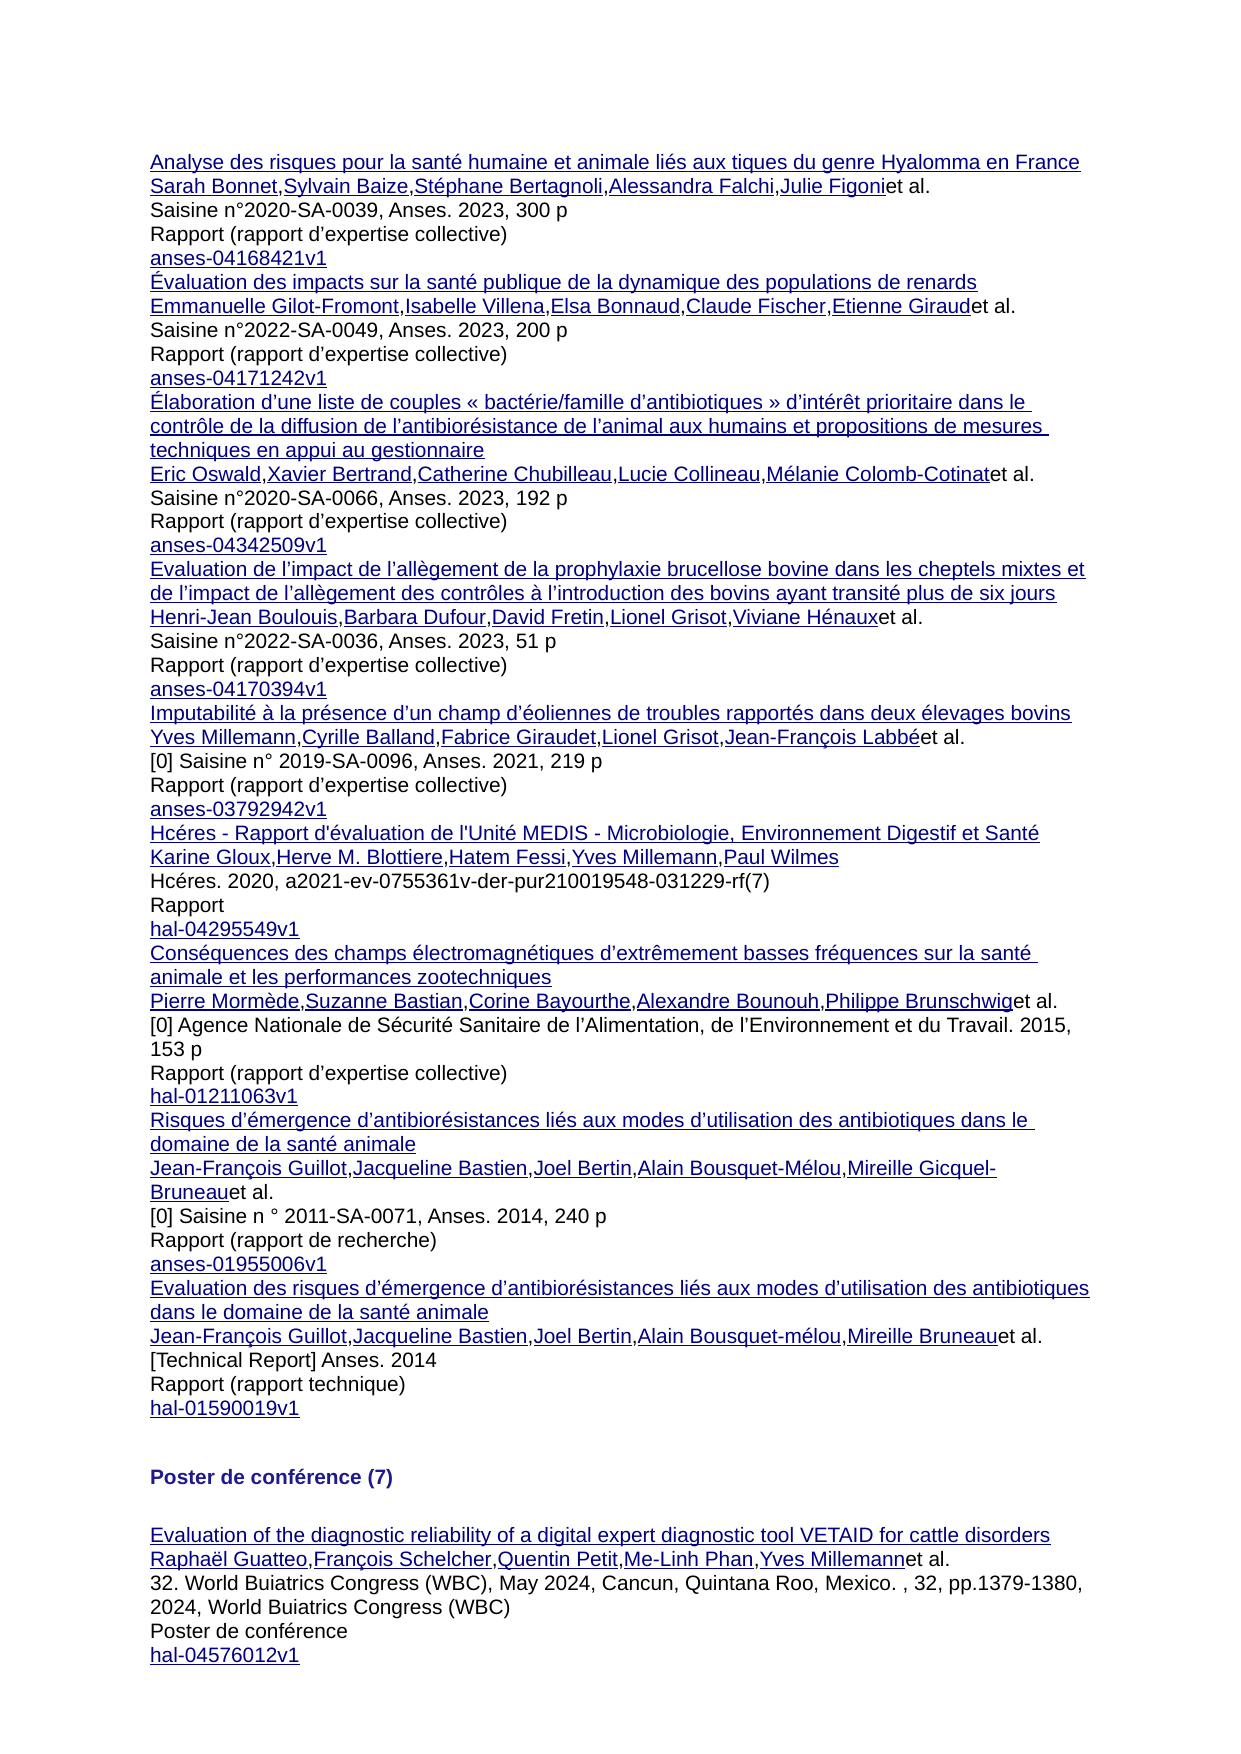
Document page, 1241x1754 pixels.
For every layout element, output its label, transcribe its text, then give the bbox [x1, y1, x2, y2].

table_cell Evaluation de l’impact de l’allègement de la prophylaxie brucellose bovine dans les cheptels mixtes et de l’impact de l’allègement des contrôles à l’introduction des bovins ayant transité plus de six jours Henri-Jean Boulouis,Barbara Dufour,David Fretin,Lionel Grisot,Viviane Hénauxet al. Saisine n°2022-SA-0036, Anses. 2023, 51 p Rapport (rapport d’expertise collective) anses-04170394v1 [150, 557, 1090, 701]
table_cell Risques d’émergence d’antibiorésistances liés aux modes d’utilisation des antibiotiques dans le domaine de la santé animale Jean-François Guillot,Jacqueline Bastien,Joel Bertin,Alain Bousquet-Mélou,Mireille Gicquel-Bruneauet al. [0] Saisine n ° 2011-SA-0071, Anses. 2014, 240 p Rapport (rapport de recherche) anses-01955006v1 [150, 1108, 1090, 1276]
table_header Evaluation of the diagnostic reliability of a digital expert diagnostic tool VETAID for cattle disorders Raphaël Guatteo,François Schelcher,Quentin Petit,Me-Linh Phan,Yves Millemannet al. 32. World Buiatrics Congress (WBC), May 2024, Cancun, Quintana Roo, Mexico. , 32, pp.1379-1380, 2024, World Buiatrics Congress (WBC) Poster de conférence hal-04576012v1 [150, 1523, 1090, 1667]
subtitle Poster de conférence (7) [150, 1464, 1090, 1488]
table_cell Imputabilité à la présence d’un champ d’éoliennes de troubles rapportés dans deux élevages bovins Yves Millemann,Cyrille Balland,Fabrice Giraudet,Lionel Grisot,Jean-François Labbéet al. [0] Saisine n° 2019-SA-0096, Anses. 2021, 219 p Rapport (rapport d’expertise collective) anses-03792942v1 [150, 701, 1090, 821]
table_cell dans le domaine de la santé animale Jean-François Guillot,Jacqueline Bastien,Joel Bertin,Alain Bousquet‐mélou,Mireille Bruneauet al. [Technical Report] Anses. 2014 Rapport (rapport technique) hal-01590019v1 [150, 1298, 1090, 1420]
table_cell Évaluation des impacts sur la santé publique de la dynamique des populations de renards Emmanuelle Gilot-Fromont,Isabelle Villena,Elsa Bonnaud,Claude Fischer,Etienne Giraudet al. Saisine n°2022-SA-0049, Anses. 2023, 200 p Rapport (rapport d’expertise collective) anses-04171242v1 [150, 270, 1090, 389]
table_cell Analyse des risques pour la santé humaine et animale liés aux tiques du genre Hyalomma en France Sarah Bonnet,Sylvain Baize,Stéphane Bertagnoli,Alessandra Falchi,Julie Figoniet al. Saisine n°2020-SA-0039, Anses. 2023, 300 p Rapport (rapport d’expertise collective) anses-04168421v1 [150, 150, 1090, 270]
table_cell Evaluation des risques d’émergence d’antibiorésistances liés aux modes d’utilisation des antibiotiques [150, 1276, 1090, 1297]
table_cell Hcéres - Rapport d'évaluation de l'Unité MEDIS - Microbiologie, Environnement Digestif et Santé Karine Gloux,Herve M. Blottiere,Hatem Fessi,Yves Millemann,Paul Wilmes Hcéres. 2020, a2021-ev-0755361v-der-pur210019548-031229-rf(7) Rapport hal-04295549v1 [150, 821, 1090, 941]
table_cell Élaboration d’une liste de couples « bactérie/famille d’antibiotiques » d’intérêt prioritaire dans le contrôle de la diffusion de l’antibiorésistance de l’animal aux humains et propositions de mesures techniques en appui au gestionnaire Eric Oswald,Xavier Bertrand,Catherine Chubilleau,Lucie Collineau,Mélanie Colomb-Cotinatet al. Saisine n°2020-SA-0066, Anses. 2023, 192 p Rapport (rapport d’expertise collective) anses-04342509v1 [150, 390, 1090, 557]
table_cell Conséquences des champs électromagnétiques d’extrêmement basses fréquences sur la santé animale et les performances zootechniques Pierre Mormède,Suzanne Bastian,Corine Bayourthe,Alexandre Bounouh,Philippe Brunschwiget al. [0] Agence Nationale de Sécurité Sanitaire de l’Alimentation, de l’Environnement et du Travail. 2015, 153 p Rapport (rapport d’expertise collective) hal-01211063v1 [150, 941, 1090, 1108]
